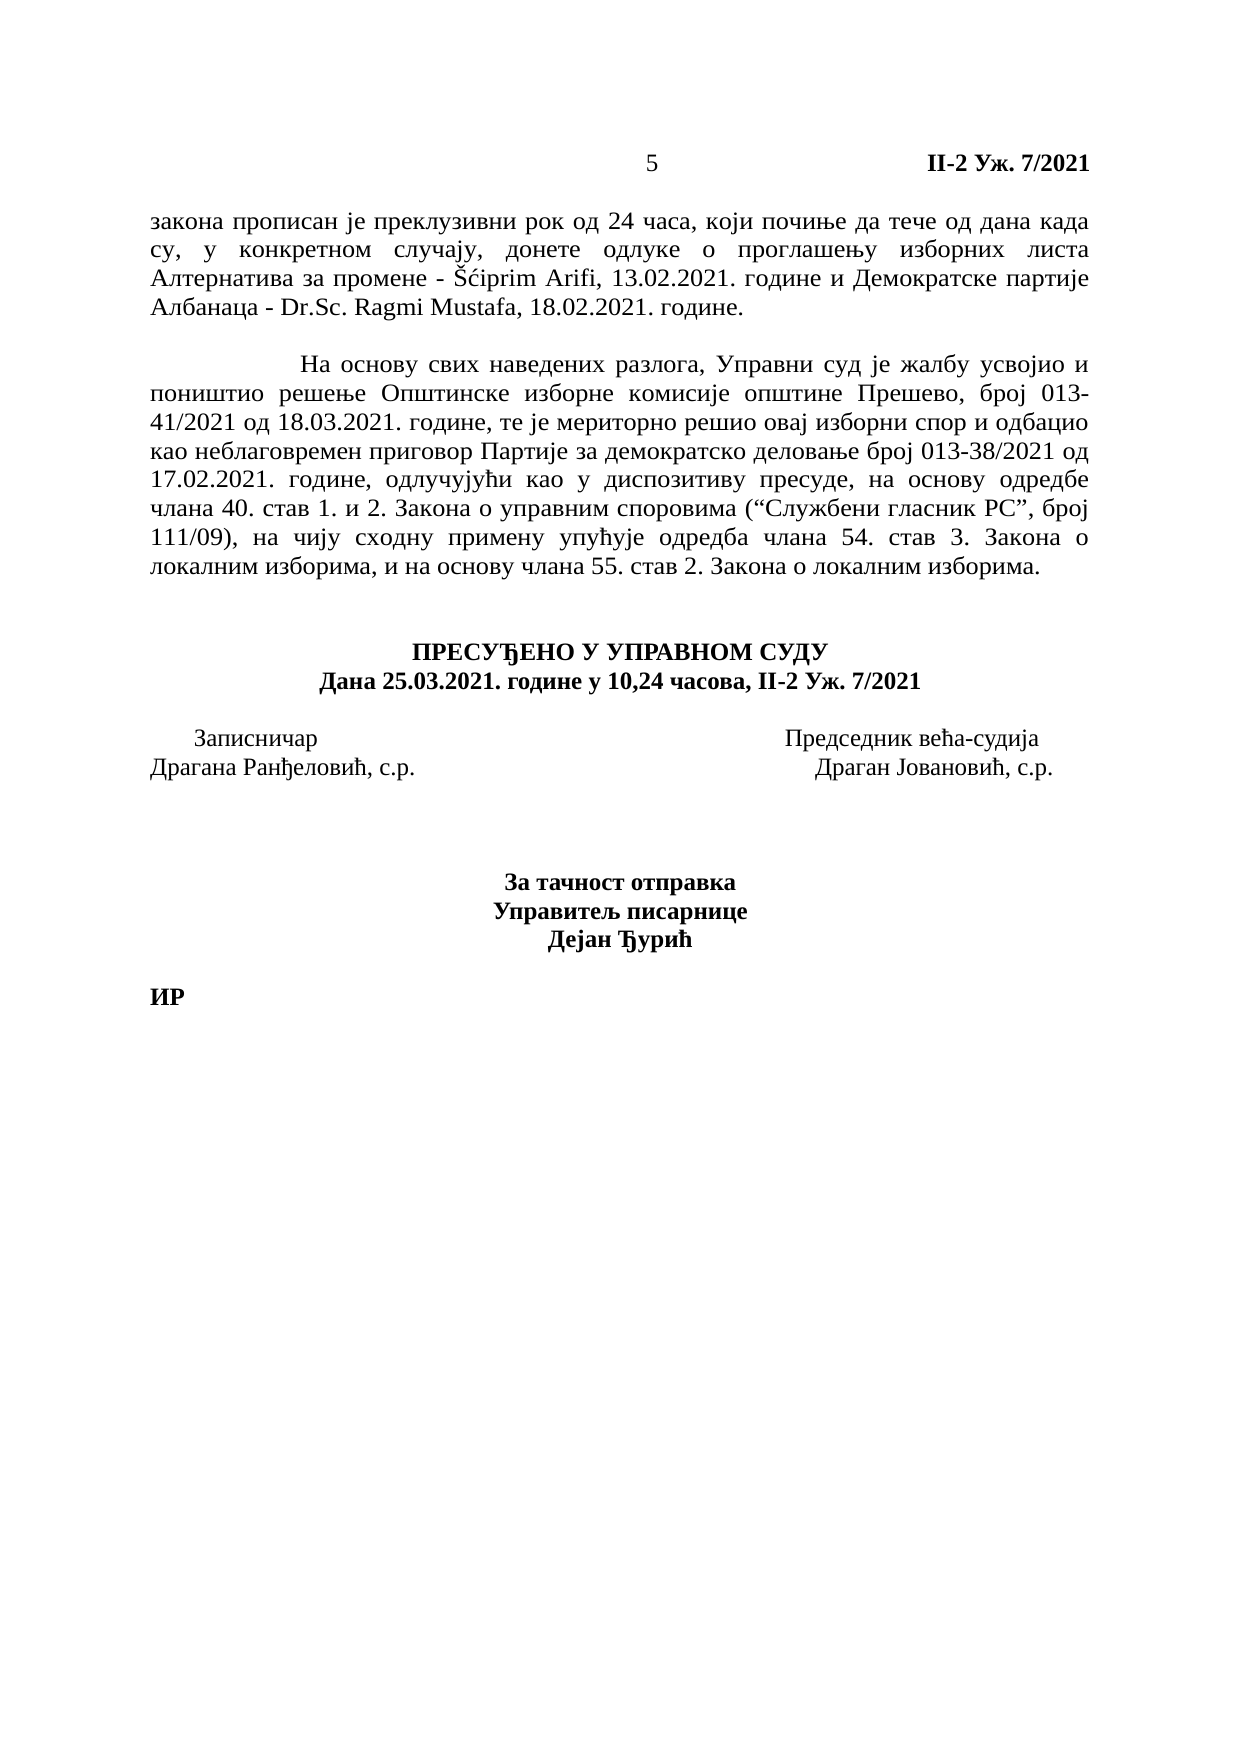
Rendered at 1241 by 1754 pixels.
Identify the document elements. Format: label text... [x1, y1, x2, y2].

text Дана 25.03.2021. године у 10,24 часова, II-2 Уж. 7/2021 [150, 666, 1090, 694]
text Записничар Председник већа-судија [150, 723, 1090, 752]
text ПРЕСУЂЕНО У УПРАВНОМ СУДУ [150, 637, 1090, 666]
text Драгана Ранђеловић, с.р. Драган Јовановић, с.р. [150, 752, 1090, 781]
text Дејан Ђурић [150, 924, 1090, 953]
text ИР [150, 982, 1090, 1011]
text Управитељ писарнице [150, 896, 1090, 924]
text На основу свих наведених разлога, Управни суд је жалбу усвојио и поништио решење Општинске изборне комисије општине Прешево, број 013-41/2021 од 18.03.2021. године, те је мериторно решио овај изборни спор и одбацио као неблаговремен приговор Партије за демократско деловање број 013-38/2021 од 17.02.2021. године, одлучујући као у диспозитиву пресуде, на основу одредбе члана 40. став 1. и 2. Закона о управним споровима (“Службени гласник РС”, број 111/09), на чију сходну примену упућује одредба члана 54. став 3. Закона о локалним изборима, и на основу члана 55. став 2. Закона о локалним изборима. [150, 349, 1090, 579]
text закона прописан је преклузивни рок од 24 часа, који почиње да тече од дана када су, у конкретном случају, донете одлуке о проглашењу изборних листа Алтернатива за промене - Šćiprim Arifi, 13.02.2021. године и Демократске партије Албанаца - Dr.Sc. Ragmi Mustafa, 18.02.2021. године. [150, 206, 1090, 321]
text За тачност отправка [150, 867, 1090, 896]
